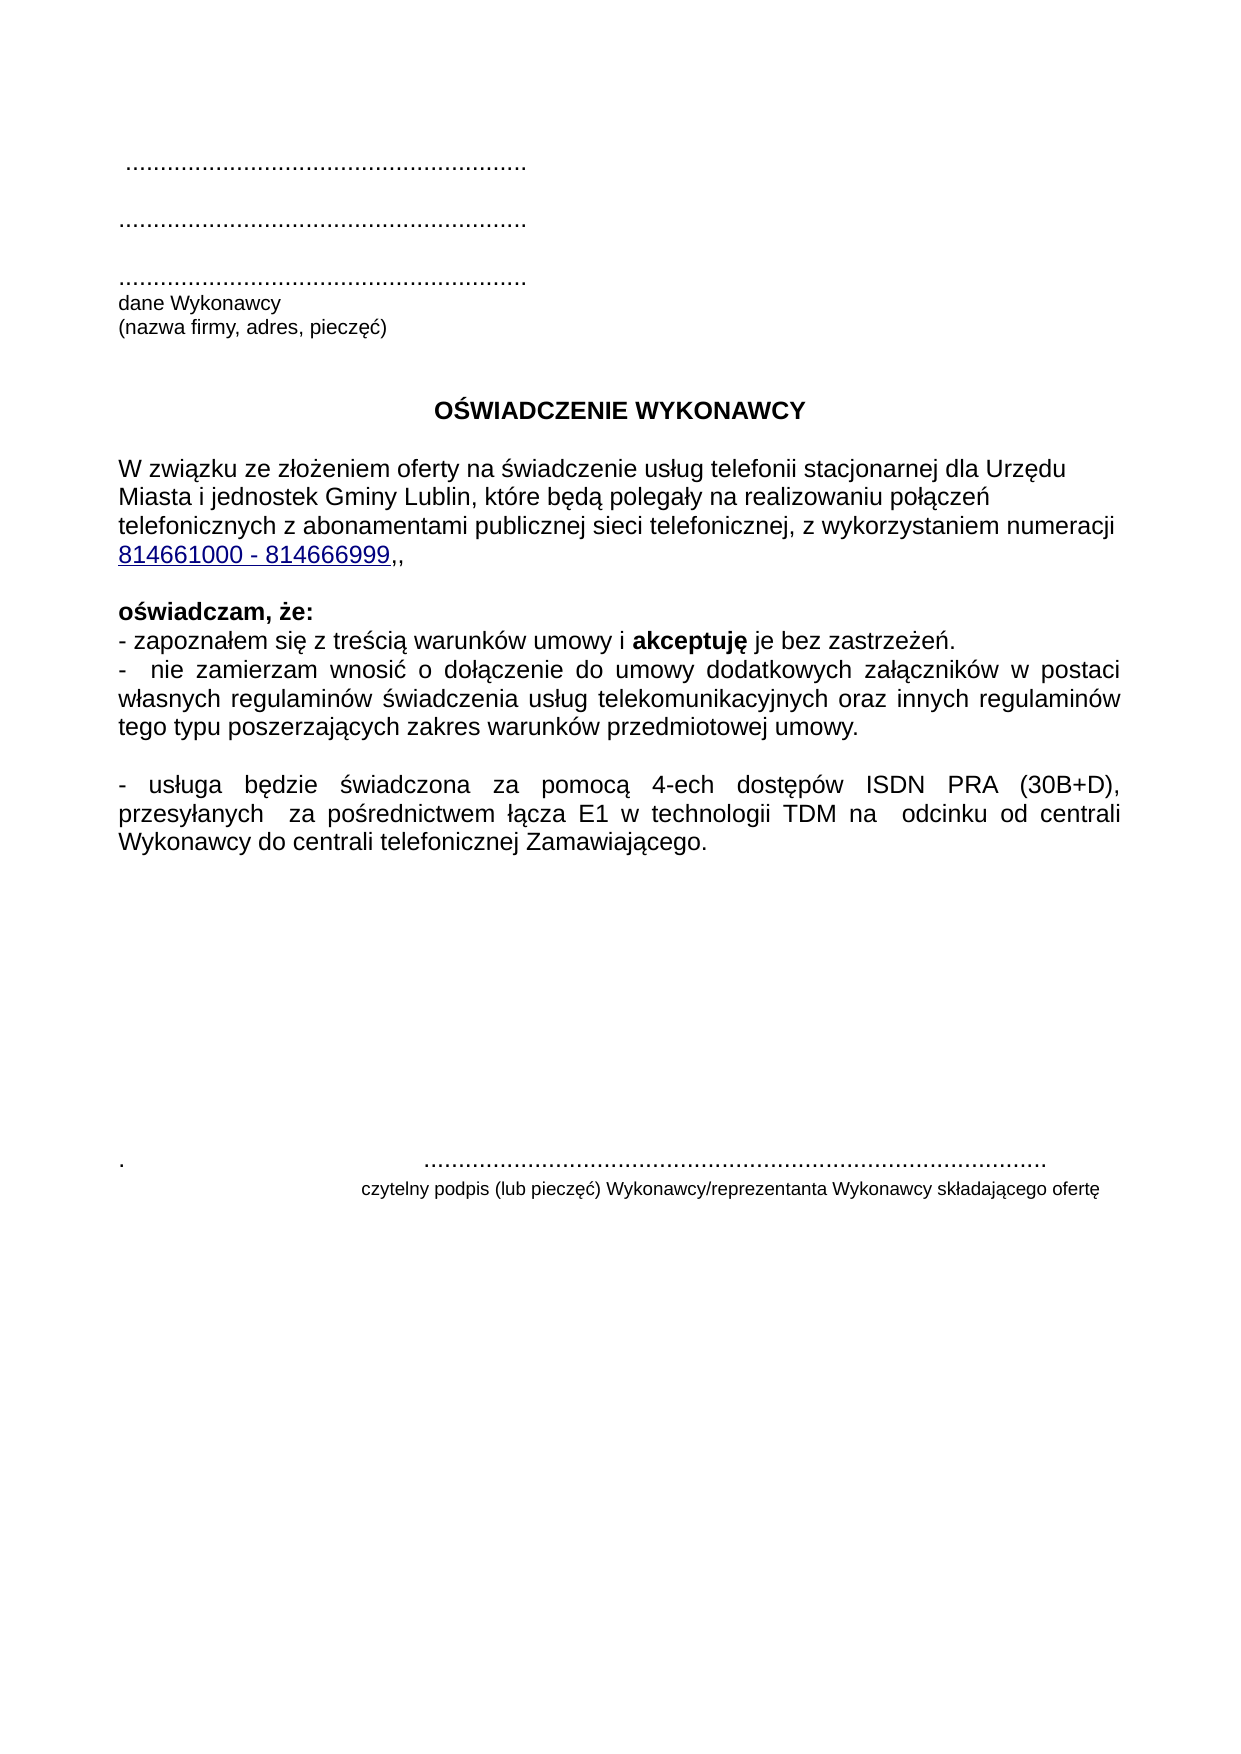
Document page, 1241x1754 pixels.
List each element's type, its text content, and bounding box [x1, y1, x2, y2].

text - nie zamierzam wnosić o dołączenie do umowy dodatkowych załączników w postaci własnych regulaminów świadczenia usług telekomunikacyjnych oraz innych regulaminów tego typu poszerzających zakres warunków przedmiotowej umowy. [118, 655, 1122, 741]
text W związku ze złożeniem oferty na świadczenie usług telefonii stacjonarnej dla Urzędu Miasta i jednostek Gminy Lublin, które będą polegały na realizowaniu połączeń telefonicznych z abonamentami publicznej sieci telefonicznej, z wykorzystaniem numeracji 814661000 - 814666999,, [118, 453, 1122, 568]
text ........................................................... [118, 204, 1122, 233]
text dane Wykonawcy [118, 291, 1122, 314]
text oświadczam, że: [118, 597, 1122, 626]
text .......................................................... [118, 147, 1122, 176]
text czytelny podpis (lub pieczęć) Wykonawcy/reprezentanta Wykonawcy składającego ofertę [118, 1172, 1122, 1201]
text . .......................................................................................... [118, 1143, 1122, 1172]
text OŚWIADCZENIE WYKONAWCY [118, 396, 1122, 425]
text - usługa będzie świadczona za pomocą 4-ech dostępów ISDN PRA (30B+D), przesyłanych za pośrednictwem łącza E1 w technologii TDM na odcinku od centrali Wykonawcy do centrali telefonicznej Zamawiającego. [118, 770, 1122, 856]
text (nazwa firmy, adres, pieczęć) [118, 314, 1122, 338]
text - zapoznałem się z treścią warunków umowy i akceptuję je bez zastrzeżeń. [118, 626, 1122, 655]
text ........................................................... [118, 262, 1122, 291]
